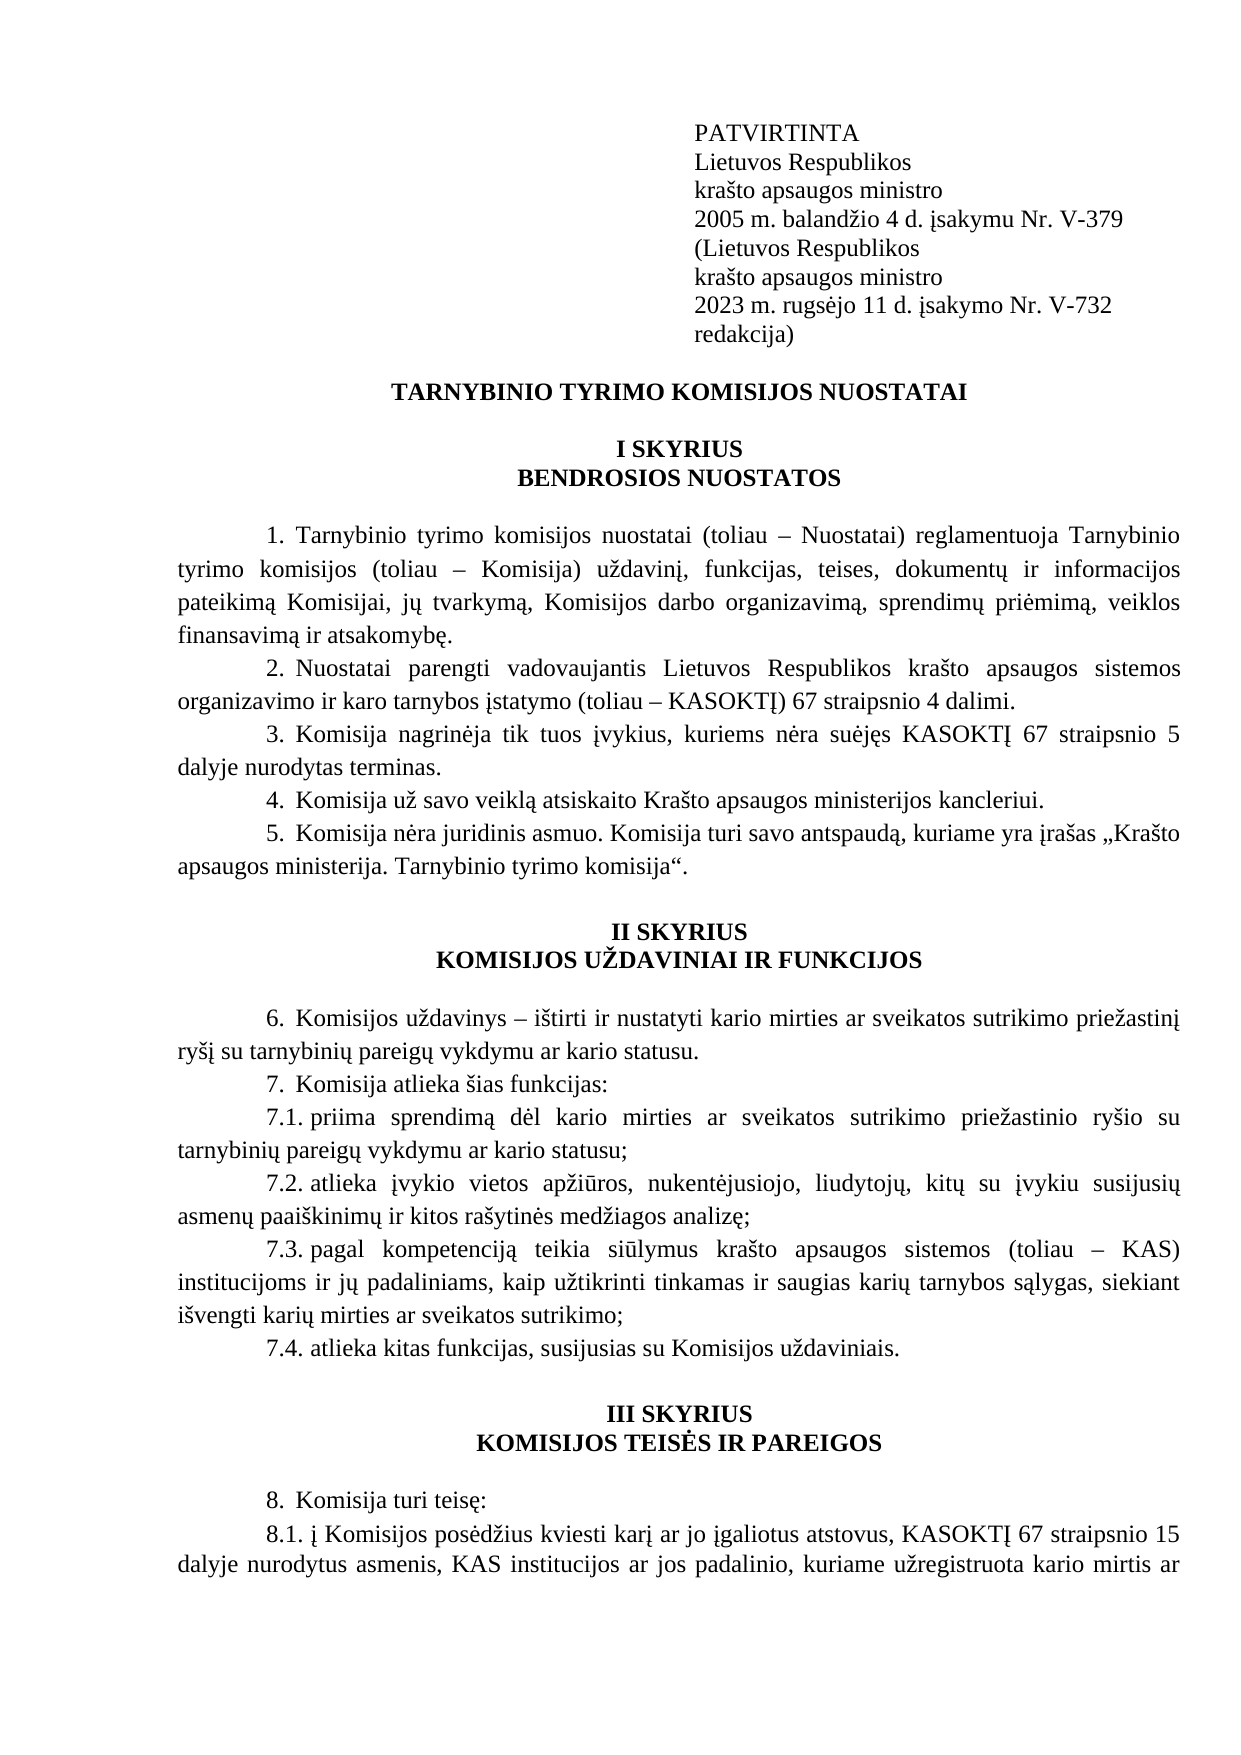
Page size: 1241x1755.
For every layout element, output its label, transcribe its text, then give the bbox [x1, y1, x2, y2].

text 2. Nuostatai parengti vadovaujantis Lietuvos Respublikos krašto apsaugos sistemos organizavimo ir karo tarnybos įstatymo (toliau – KASOKTĮ) 67 straipsnio 4 dalimi. [177, 653, 1181, 714]
text 7. Komisija atlieka šias funkcijas: [177, 1069, 1181, 1098]
text 7.4. atlieka kitas funkcijas, susijusias su Komisijos uždaviniais. [177, 1333, 1181, 1362]
text 5. Komisija nėra juridinis asmuo. Komisija turi savo antspaudą, kuriame yra įrašas „Krašto apsaugos ministerija. Tarnybinio tyrimo komisija“. [177, 818, 1181, 879]
subtitle I SKYRIUS [177, 434, 1181, 463]
text 4. Komisija už savo veiklą atsiskaito Krašto apsaugos ministerijos kancleriui. [177, 785, 1181, 813]
text 2023 m. rugsėjo 11 d. įsakymo Nr. V-732 [694, 291, 1181, 319]
text 7.3. pagal kompetenciją teikia siūlymus krašto apsaugos sistemos (toliau – KAS) institucijoms ir jų padaliniams, kaip užtikrinti tinkamas ir saugias karių tarnybos sąlygas, siekiant išvengti karių mirties ar sveikatos sutrikimo; [177, 1234, 1181, 1329]
text Lietuvos Respublikos [177, 147, 1181, 176]
text 8.1. į Komisijos posėdžius kviesti karį ar jo įgaliotus atstovus, KASOKTĮ 67 straipsnio 15 dalyje nurodytus asmenis, KAS institucijos ar jos padalinio, kuriame užregistruota kario mirtis ar [177, 1519, 1181, 1578]
subtitle II SKYRIUS [177, 917, 1181, 946]
text 7.2. atlieka įvykio vietos apžiūros, nukentėjusiojo, liudytojų, kitų su įvykiu susijusių asmenų paaiškinimų ir kitos rašytinės medžiagos analizę; [177, 1168, 1181, 1230]
subtitle KOMISIJOS UŽDAVINIAI IR FUNKCIJOS [177, 946, 1181, 974]
text redakcija) [694, 319, 1181, 348]
text 3. Komisija nagrinėja tik tuos įvykius, kuriems nėra suėjęs KASOKTĮ 67 straipsnio 5 dalyje nurodytas terminas. [177, 719, 1181, 781]
text krašto apsaugos ministro [694, 176, 1181, 204]
text 2005 m. balandžio 4 d. įsakymu Nr. V-379 [694, 204, 1181, 233]
text 7.1. priima sprendimą dėl kario mirties ar sveikatos sutrikimo priežastinio ryšio su tarnybinių pareigų vykdymu ar kario statusu; [177, 1102, 1181, 1164]
text 1. Tarnybinio tyrimo komisijos nuostatai (toliau – Nuostatai) reglamentuoja Tarnybinio tyrimo komisijos (toliau – Komisija) uždavinį, funkcijas, teises, dokumentų ir informacijos pateikimą Komisijai, jų tvarkymą, Komisijos darbo organizavimą, sprendimų priėmimą, veiklos finansavimą ir atsakomybę. [177, 521, 1181, 648]
text krašto apsaugos ministro [694, 262, 1181, 291]
text PATVIRTINTA [694, 118, 1181, 147]
subtitle BENDROSIOS NUOSTATOS [177, 463, 1181, 492]
text TARNYBINIO TYRIMO KOMISIJOS NUOSTATAI [177, 377, 1181, 406]
text 8. Komisija turi teisę: [177, 1486, 1181, 1514]
text 6. Komisijos uždavinys – ištirti ir nustatyti kario mirties ar sveikatos sutrikimo priežastinį ryšį su tarnybinių pareigų vykdymu ar kario statusu. [177, 1003, 1181, 1065]
text III SKYRIUS [177, 1399, 1181, 1428]
text (Lietuvos Respublikos [694, 233, 1181, 262]
text KOMISIJOS TEISĖS IR PAREIGOS [177, 1428, 1181, 1457]
